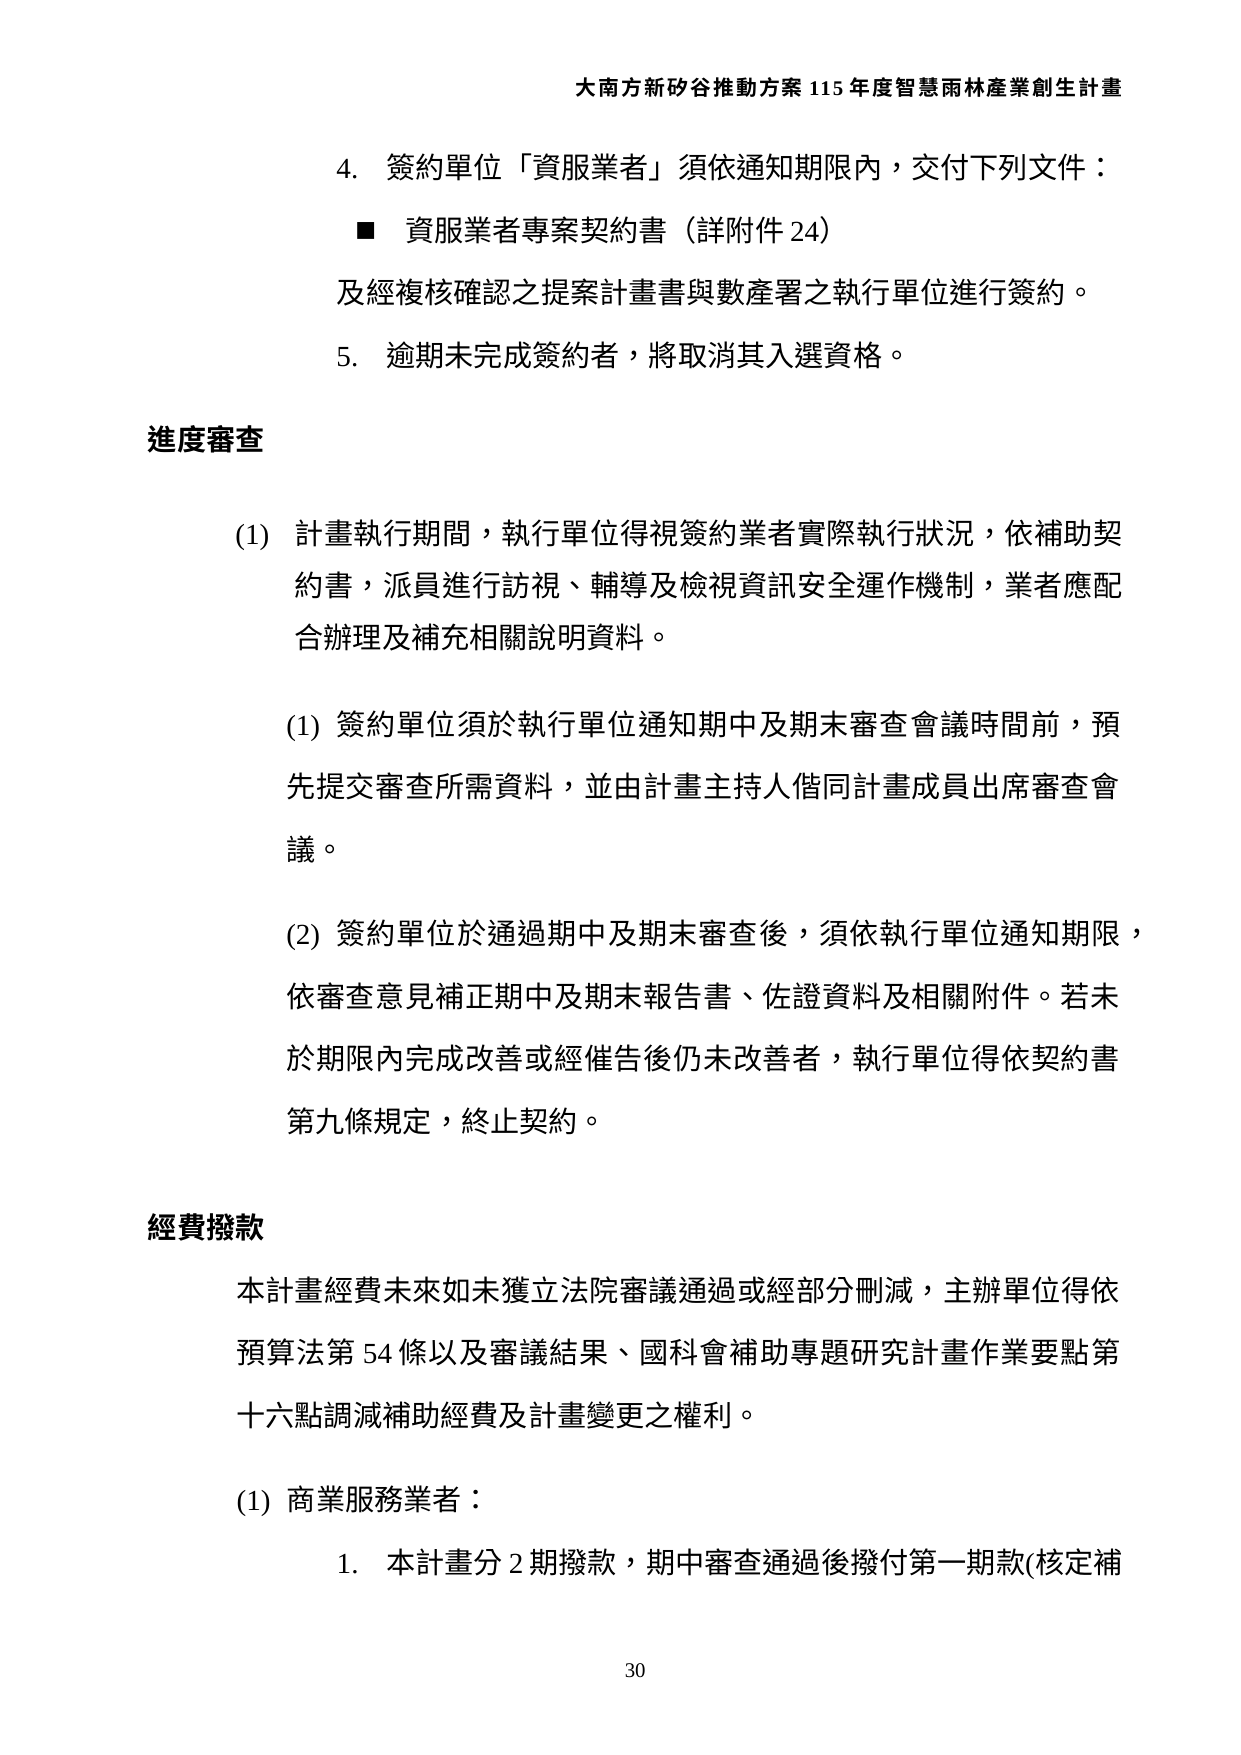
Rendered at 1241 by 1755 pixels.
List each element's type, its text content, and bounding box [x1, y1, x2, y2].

subtitle 進度審查 [148, 396, 1122, 458]
text 本計畫經費未來如未獲立法院審議通過或經部分刪減，主辦單位得依預算法第54條以及審議結果、國科會補助專題研究計畫作業要點第十六點調減補助經費及計畫變更之權利。 [236, 1247, 1122, 1434]
list 簽約單位須於執行單位通知期中及期末審查會議時間前，預先提交審查所需資料，並由計畫主持人偕同計畫成員出席審查會議。 [286, 681, 1122, 868]
list 計畫執行期間，執行單位得視簽約業者實際執行狀況，依補助契約書，派員進行訪視、輔導及檢視資訊安全運作機制，業者應配合辦理及補充相關說明資料。 [235, 502, 1122, 659]
list 資服業者專案契約書（詳附件24） [354, 187, 1122, 249]
text 及經複核確認之提案計畫書與數產署之執行單位進行簽約。 [337, 249, 1122, 312]
list 本計畫分2期撥款，期中審查通過後撥付第一期款(核定補 [336, 1519, 1122, 1581]
list 逾期未完成簽約者，將取消其入選資格。 [336, 312, 1122, 374]
list 商業服務業者： [236, 1456, 1122, 1519]
list 簽約單位「資服業者」須依通知期限內，交付下列文件： [336, 124, 1122, 187]
subtitle 經費撥款 [148, 1184, 1122, 1247]
list 簽約單位於通過期中及期末審查後，須依執行單位通知期限，依審查意見補正期中及期末報告書、佐證資料及相關附件。若未於期限內完成改善或經催告後仍未改善者，執行單位得依契約書第九條規定，終止契約。 [286, 890, 1122, 1140]
